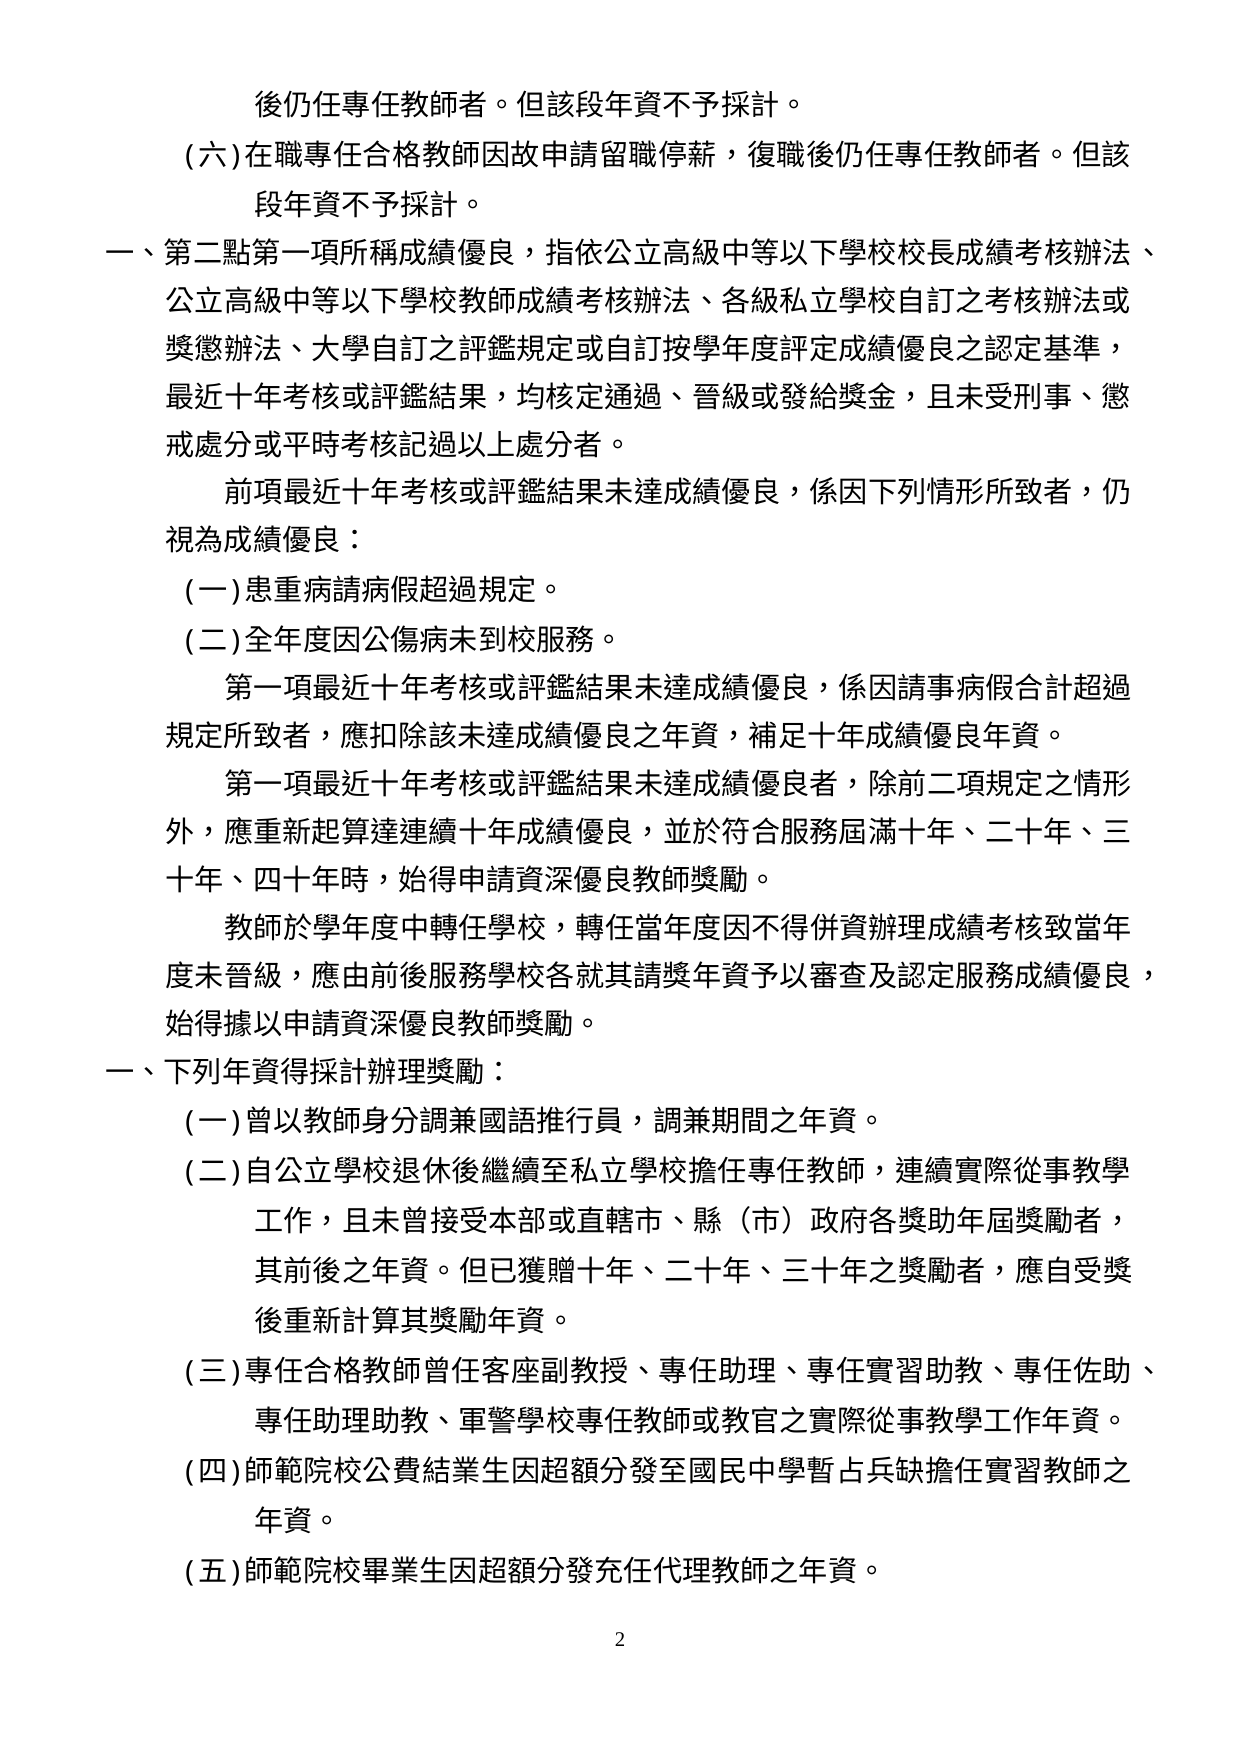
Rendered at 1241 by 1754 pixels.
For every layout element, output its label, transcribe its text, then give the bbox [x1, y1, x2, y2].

list 專任合格教師曾任客座副教授、專任助理、專任實習助教、專任佐助、專任助理助教、軍警學校專任教師或教官之實際從事教學工作年資。 [180, 1342, 1134, 1442]
text 第一項最近十年考核或評鑑結果未達成績優良，係因請事病假合計超過規定所致者，應扣除該未達成績優良之年資，補足十年成績優良年資。 [165, 660, 1134, 756]
text 第一項最近十年考核或評鑑結果未達成績優良者，除前二項規定之情形外，應重新起算達連續十年成績優良，並於符合服務屆滿十年、二十年、三十年、四十年時，始得申請資深優良教師獎勵。 [165, 756, 1134, 900]
text 教師於學年度中轉任學校，轉任當年度因不得併資辦理成績考核致當年度未晉級，應由前後服務學校各就其請獎年資予以審查及認定服務成績優良，始得據以申請資深優良教師獎勵。 [165, 900, 1134, 1044]
list 患重病請病假超過規定。 [180, 560, 1134, 610]
list 師範院校畢業生因超額分發充任代理教師之年資。 [180, 1542, 1134, 1592]
list 師範院校公費結業生因超額分發至國民中學暫占兵缺擔任實習教師之年資。 [180, 1442, 1134, 1542]
list 曾以教師身分調兼國語推行員，調兼期間之年資。 [180, 1092, 1134, 1142]
text 前項最近十年考核或評鑑結果未達成績優良，係因下列情形所致者，仍視為成績優良： [165, 464, 1134, 560]
list 自公立學校退休後繼續至私立學校擔任專任教師，連續實際從事教學工作，且未曾接受本部或直轄市、縣（市）政府各獎助年屆獎勵者，其前後之年資。但已獲贈十年、二十年、三十年之獎勵者，應自受獎後重新計算其獎勵年資。 [180, 1142, 1134, 1342]
list 全年度因公傷病未到校服務。 [180, 610, 1134, 660]
list 第二點第一項所稱成績優良，指依公立高級中等以下學校校長成績考核辦法、公立高級中等以下學校教師成績考核辦法、各級私立學校自訂之考核辦法或獎懲辦法、大學自訂之評鑑規定或自訂按學年度評定成績優良之認定基準，最近十年考核或評鑑結果，均核定通過、晉級或發給獎金，且未受刑事、懲戒處分或平時考核記過以上處分者。 [105, 225, 1134, 464]
list 在職專任合格教師因故申請留職停薪，復職後仍任專任教師者。但該段年資不予採計。 [180, 125, 1134, 225]
list 下列年資得採計辦理獎勵： [105, 1044, 1134, 1092]
list 後仍任專任教師者。但該段年資不予採計。 [180, 75, 1134, 125]
